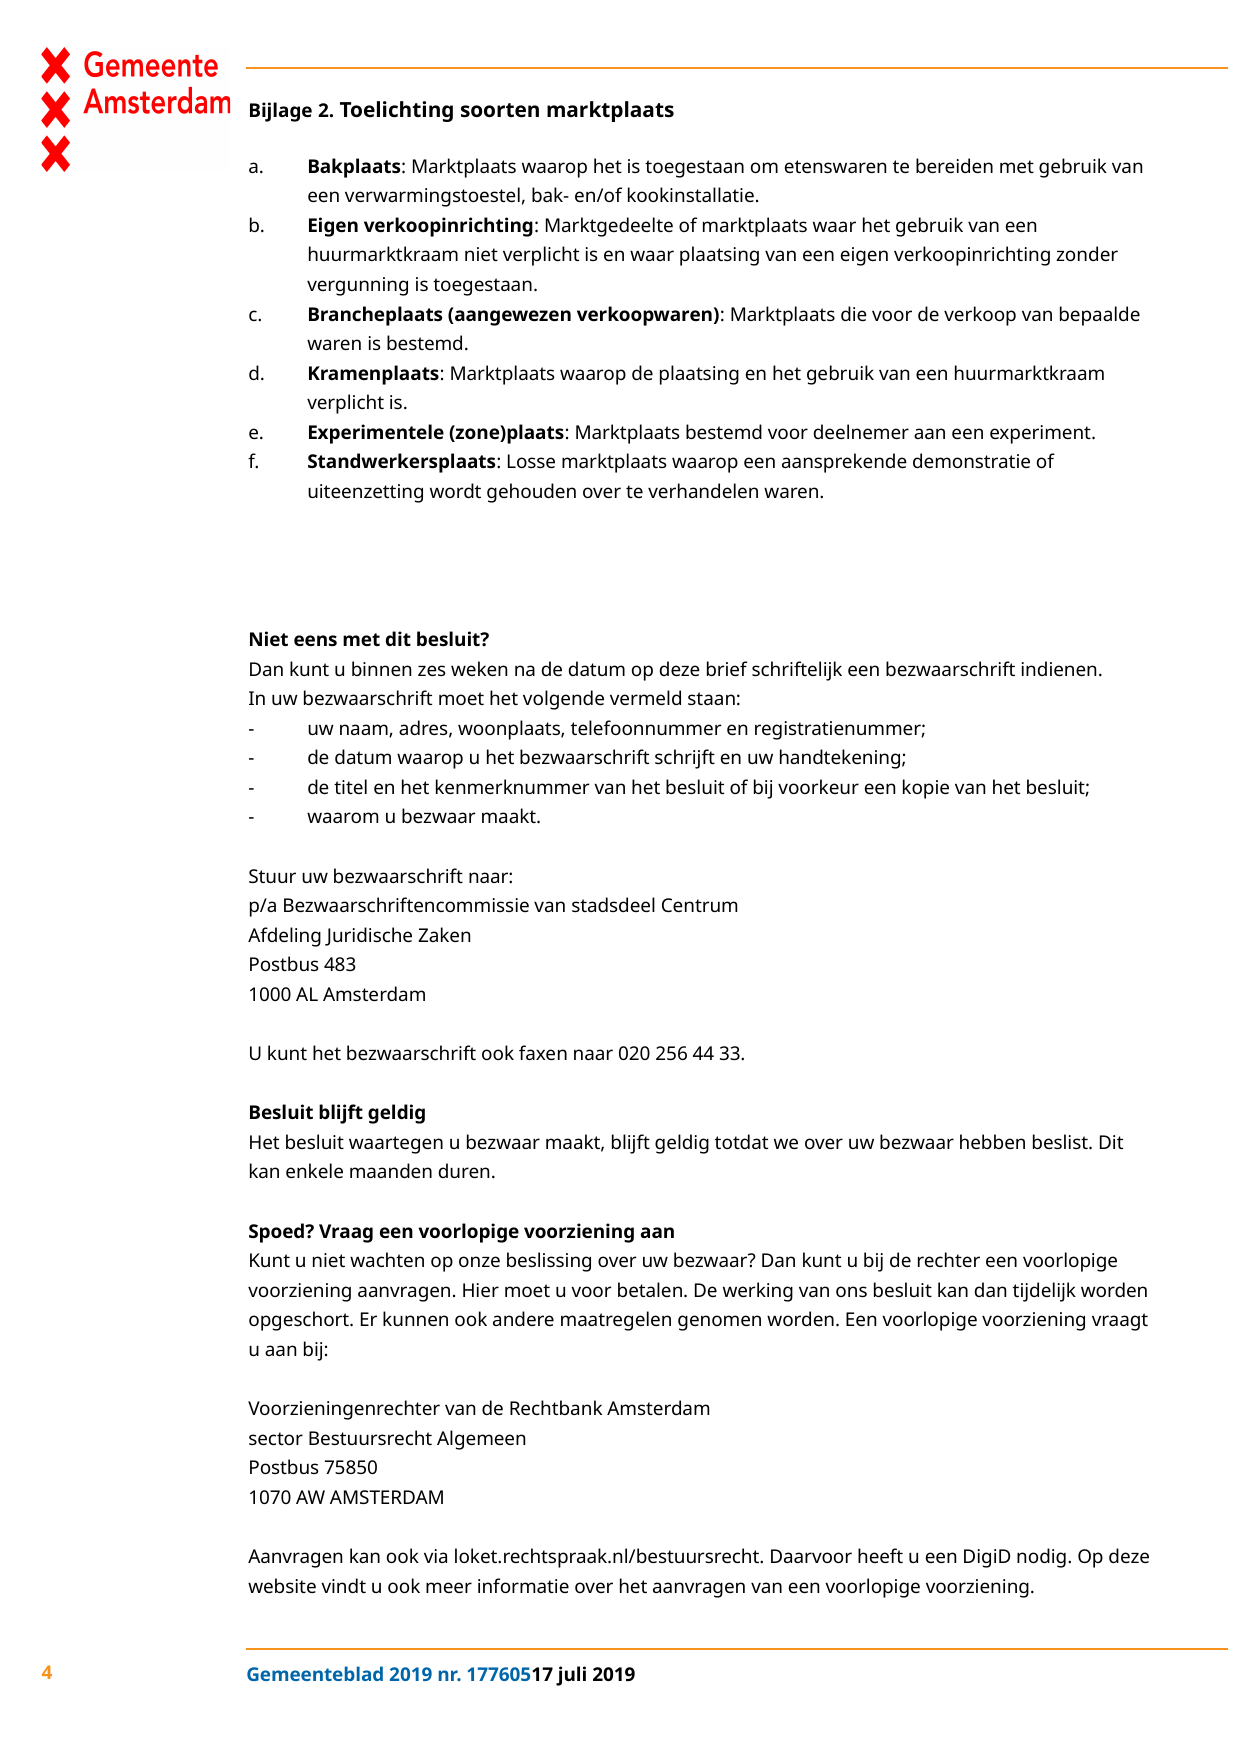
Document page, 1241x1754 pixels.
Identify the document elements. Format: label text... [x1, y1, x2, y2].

text Postbus 483 [248, 952, 1152, 977]
text Spoed? Vraag een voorlopige voorziening aan [248, 1218, 1152, 1244]
list de datum waarop u het bezwaarschrift schrijft en uw handtekening; [248, 744, 1152, 770]
list Kramenplaats: Marktplaats waarop de plaatsing en het gebruik van een huurmarktkraam verplicht is. [248, 360, 1152, 415]
text Niet eens met dit besluit? [248, 626, 1152, 652]
list Standwerkersplaats: Losse marktplaats waarop een aansprekende demonstratie of uiteenzetting wordt gehouden over te verhandelen waren. [248, 449, 1152, 504]
text Postbus 75850 [248, 1454, 1152, 1480]
list Brancheplaats (aangewezen verkoopwaren): Marktplaats die voor de verkoop van bepaalde waren is bestemd. [248, 301, 1152, 356]
text Besluit blijft geldig [248, 1099, 1152, 1125]
text Bijlage 2. Toelichting soorten marktplaats [248, 95, 1152, 123]
text Dan kunt u binnen zes weken na de datum op deze brief schriftelijk een bezwaarschrift indienen. [248, 656, 1152, 682]
text Kunt u niet wachten op onze beslissing over uw bezwaar? Dan kunt u bij de rechter een voorlopige voorziening aanvragen. Hier moet u voor betalen. De werking van ons besluit kan dan tijdelijk worden opgeschort. Er kunnen ook andere maatregelen genomen worden. Een voorlopige voorziening vraagt u aan bij: [248, 1247, 1152, 1362]
text U kunt het bezwaarschrift ook faxen naar 020 256 44 33. [248, 1040, 1152, 1066]
text Voorzieningenrechter van de Rechtbank Amsterdam [248, 1395, 1152, 1421]
text Afdeling Juridische Zaken [248, 922, 1152, 948]
text sector Bestuursrecht Algemeen [248, 1425, 1152, 1451]
text 1070 AW AMSTERDAM [248, 1484, 1152, 1510]
picture [41, 47, 231, 172]
text In uw bezwaarschrift moet het volgende vermeld staan: [248, 685, 1152, 711]
text Aanvragen kan ook via loket.rechtspraak.nl/bestuursrecht. Daarvoor heeft u een DigiD nodig. Op deze website vindt u ook meer informatie over het aanvragen van een voorlopige voorziening. [248, 1543, 1152, 1599]
text Het besluit waartegen u bezwaar maakt, blijft geldig totdat we over uw bezwaar hebben beslist. Dit kan enkele maanden duren. [248, 1129, 1152, 1184]
list Eigen verkoopinrichting: Marktgedeelte of marktplaats waar het gebruik van een huurmarktkraam niet verplicht is en waar plaatsing van een eigen verkoopinrichting zonder vergunning is toegestaan. [248, 212, 1152, 297]
text 1000 AL Amsterdam [248, 981, 1152, 1007]
list de titel en het kenmerknummer van het besluit of bij voorkeur een kopie van het besluit; [248, 774, 1152, 800]
text Stuur uw bezwaarschrift naar: [248, 863, 1152, 889]
text p/a Bezwaarschriftencommissie van stadsdeel Centrum [248, 892, 1152, 918]
list Bakplaats: Marktplaats waarop het is toegestaan om etenswaren te bereiden met gebruik van een verwarmingstoestel, bak- en/of kookinstallatie. [248, 153, 1152, 208]
list waarom u bezwaar maakt. [248, 804, 1152, 829]
list uw naam, adres, woonplaats, telefoonnummer en registratienummer; [248, 715, 1152, 741]
list Experimentele (zone)plaats: Marktplaats bestemd voor deelnemer aan een experiment. [248, 419, 1152, 445]
